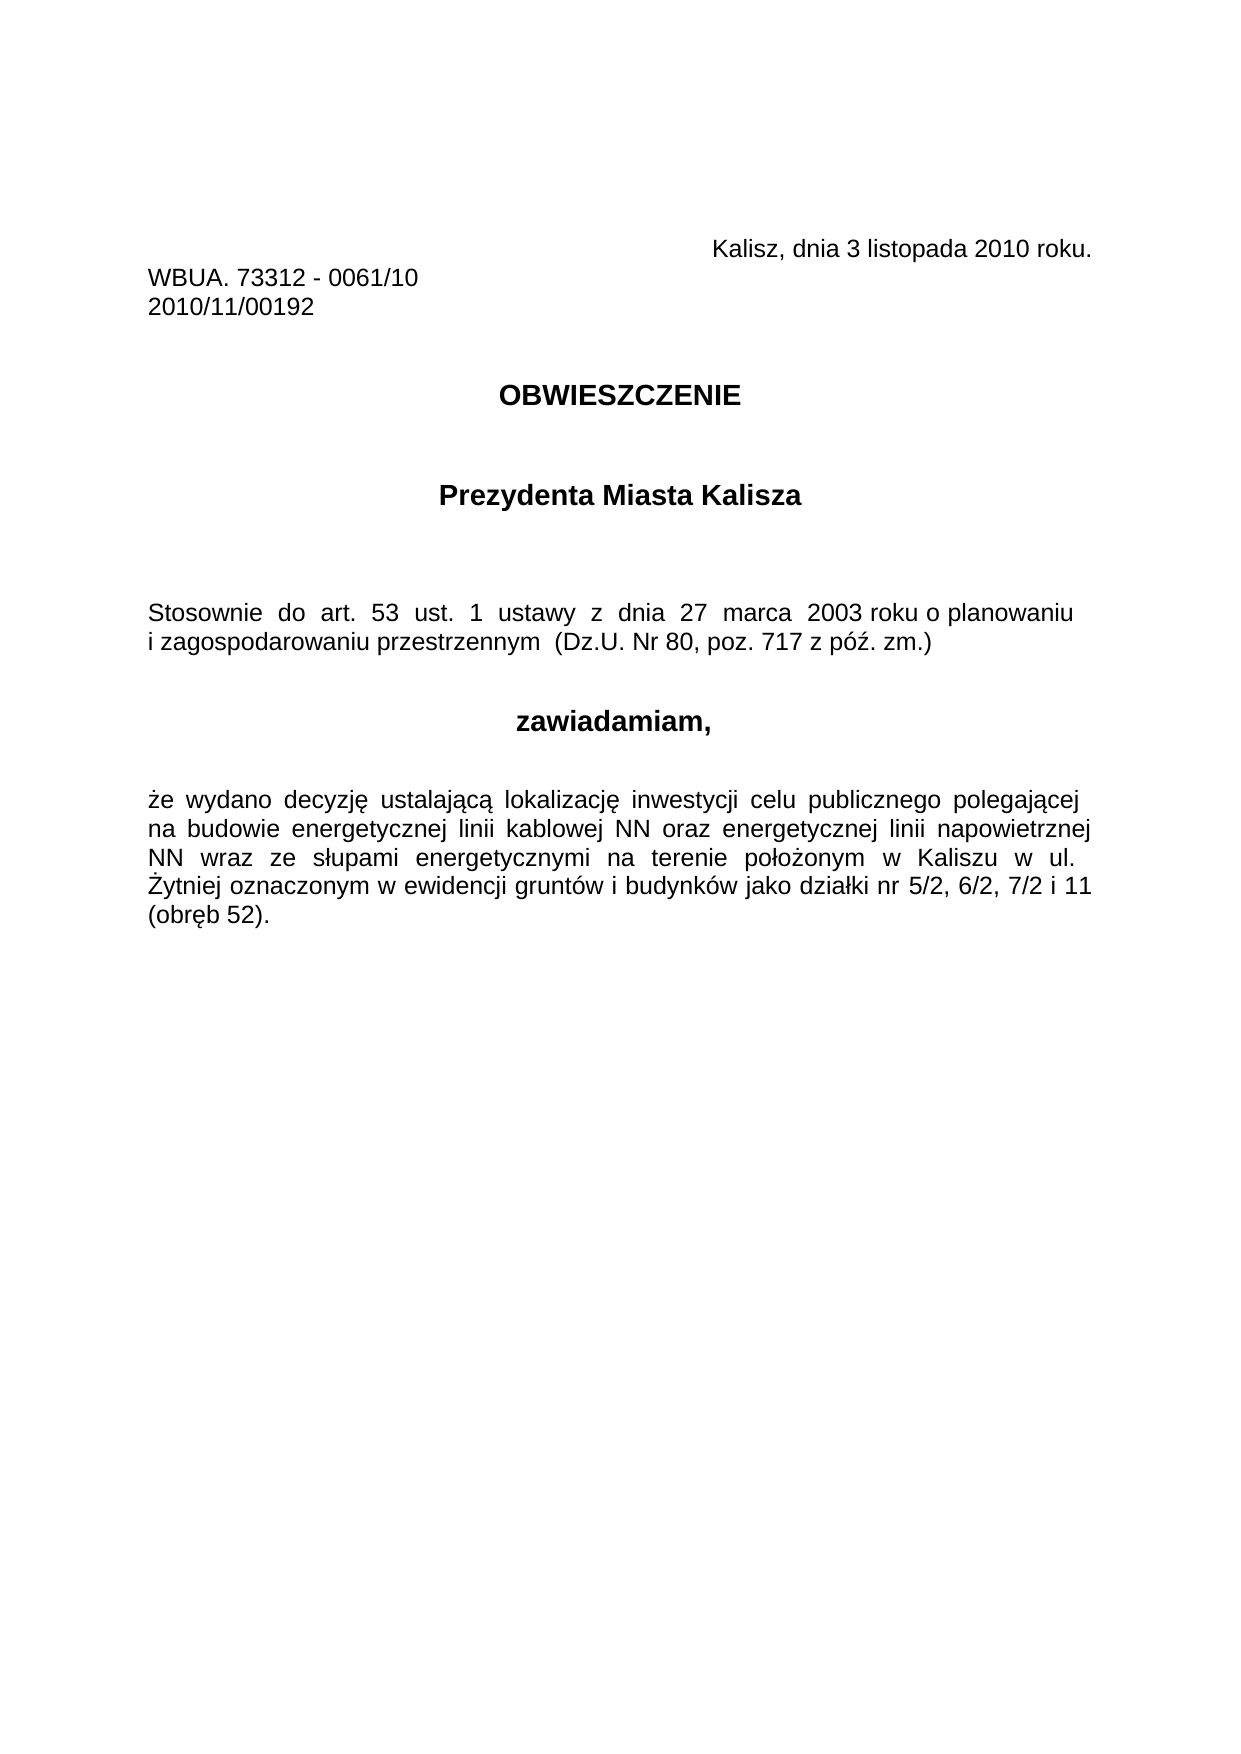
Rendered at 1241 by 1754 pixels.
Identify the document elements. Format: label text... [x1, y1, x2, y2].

text WBUA. 73312 - 0061/10 [148, 263, 1092, 291]
text 2010/11/00192 [148, 291, 1092, 320]
text zawiadamiam, [148, 703, 1079, 737]
subtitle Prezydenta Miasta Kalisza [148, 478, 1092, 512]
text Stosownie do art. 53 ust. 1 ustawy z dnia 27 marca 2003 roku o planowaniu i zagospodarowaniu przestrzennym (Dz.U. Nr 80, poz. 717 z póź. zm.) [148, 598, 1085, 656]
text że wydano decyzję ustalającą lokalizację inwestycji celu publicznego polegającej na budowie energetycznej linii kablowej NN oraz energetycznej linii napowietrznej NN wraz ze słupami energetycznymi na terenie położonym w Kaliszu w ul. Żytniej oznaczonym w ewidencji gruntów i budynków jako działki nr 5/2, 6/2, 7/2 i 11 (obręb 52). [148, 785, 1092, 929]
text OBWIESZCZENIE [148, 378, 1092, 411]
text Kalisz, dnia 3 listopada 2010 roku. [148, 234, 1092, 263]
